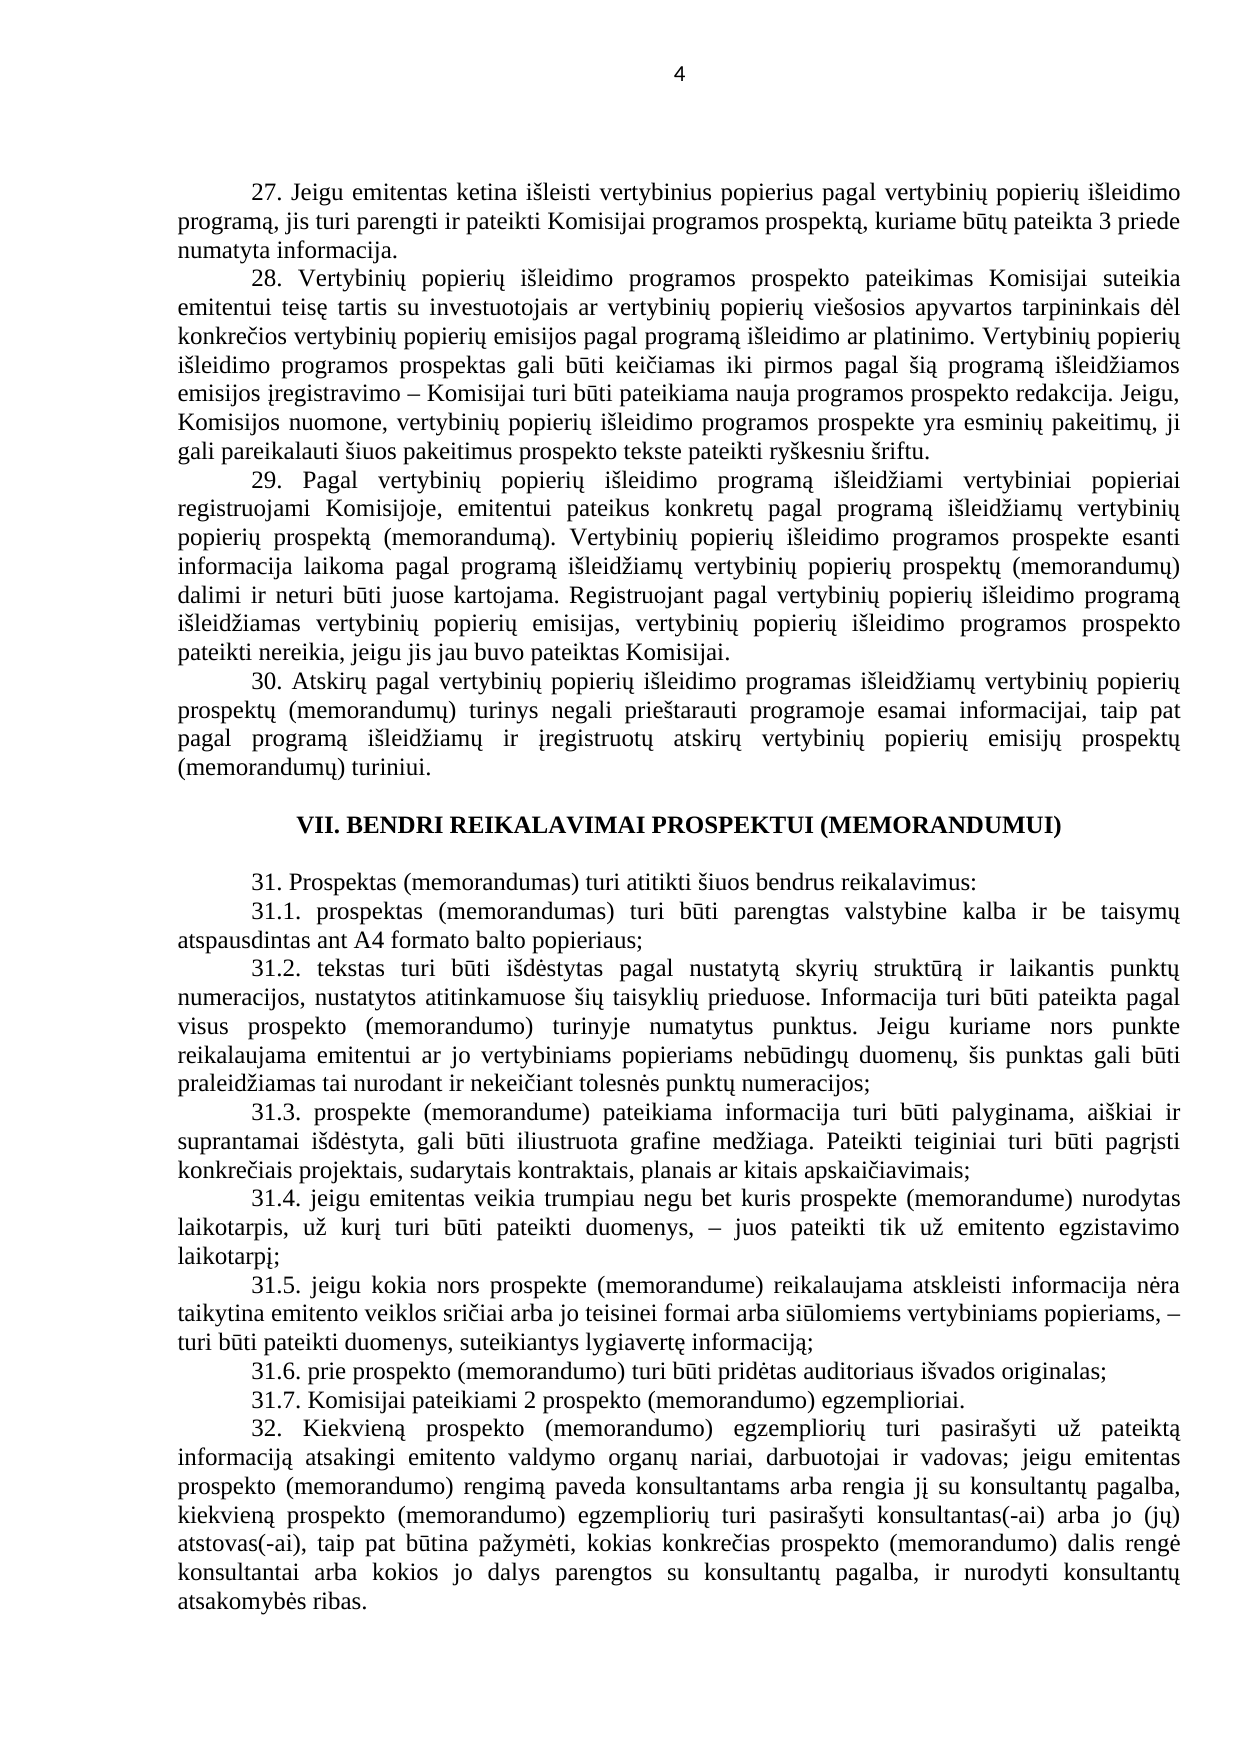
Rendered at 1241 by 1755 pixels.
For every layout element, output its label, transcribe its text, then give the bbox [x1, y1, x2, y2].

text 31.5. jeigu kokia nors prospekte (memorandume) reikalaujama atskleisti informacija nėra taikytina emitento veiklos sričiai arba jo teisinei formai arba siūlomiems vertybiniams popieriams, – turi būti pateikti duomenys, suteikiantys lygiavertę informaciją; [177, 1270, 1181, 1356]
text 30. Atskirų pagal vertybinių popierių išleidimo programas išleidžiamų vertybinių popierių prospektų (memorandumų) turinys negali prieštarauti programoje esamai informacijai, taip pat pagal programą išleidžiamų ir įregistruotų atskirų vertybinių popierių emisijų prospektų (memorandumų) turiniui. [177, 666, 1181, 781]
text VII. BENDRI REIKALAVIMAI PROSPEKTUI (MEMORANDUMUI) [177, 810, 1181, 838]
text 31.4. jeigu emitentas veikia trumpiau negu bet kuris prospekte (memorandume) nurodytas laikotarpis, už kurį turi būti pateikti duomenys, – juos pateikti tik už emitento egzistavimo laikotarpį; [177, 1183, 1181, 1270]
text 31.2. tekstas turi būti išdėstytas pagal nustatytą skyrių struktūrą ir laikantis punktų numeracijos, nustatytos atitinkamuose šių taisyklių prieduose. Informacija turi būti pateikta pagal visus prospekto (memorandumo) turinyje numatytus punktus. Jeigu kuriame nors punkte reikalaujama emitentui ar jo vertybiniams popieriams nebūdingų duomenų, šis punktas gali būti praleidžiamas tai nurodant ir nekeičiant tolesnės punktų numeracijos; [177, 953, 1181, 1097]
text 31.7. Komisijai pateikiami 2 prospekto (memorandumo) egzemplioriai. [177, 1385, 1181, 1413]
text 28. Vertybinių popierių išleidimo programos prospekto pateikimas Komisijai suteikia emitentui teisę tartis su investuotojais ar vertybinių popierių viešosios apyvartos tarpininkais dėl konkrečios vertybinių popierių emisijos pagal programą išleidimo ar platinimo. Vertybinių popierių išleidimo programos prospektas gali būti keičiamas iki pirmos pagal šią programą išleidžiamos emisijos įregistravimo – Komisijai turi būti pateikiama nauja programos prospekto redakcija. Jeigu, Komisijos nuomone, vertybinių popierių išleidimo programos prospekte yra esminių pakeitimų, ji gali pareikalauti šiuos pakeitimus prospekto tekste pateikti ryškesniu šriftu. [177, 263, 1181, 465]
text 31.3. prospekte (memorandume) pateikiama informacija turi būti palyginama, aiškiai ir suprantamai išdėstyta, gali būti iliustruota grafine medžiaga. Pateikti teiginiai turi būti pagrįsti konkrečiais projektais, sudarytais kontraktais, planais ar kitais apskaičiavimais; [177, 1097, 1181, 1183]
text 32. Kiekvieną prospekto (memorandumo) egzempliorių turi pasirašyti už pateiktą informaciją atsakingi emitento valdymo organų nariai, darbuotojai ir vadovas; jeigu emitentas prospekto (memorandumo) rengimą paveda konsultantams arba rengia jį su konsultantų pagalba, kiekvieną prospekto (memorandumo) egzempliorių turi pasirašyti konsultantas(-ai) arba jo (jų) atstovas(-ai), taip pat būtina pažymėti, kokias konkrečias prospekto (memorandumo) dalis rengė konsultantai arba kokios jo dalys parengtos su konsultantų pagalba, ir nurodyti konsultantų atsakomybės ribas. [177, 1413, 1181, 1615]
text 29. Pagal vertybinių popierių išleidimo programą išleidžiami vertybiniai popieriai registruojami Komisijoje, emitentui pateikus konkretų pagal programą išleidžiamų vertybinių popierių prospektą (memorandumą). Vertybinių popierių išleidimo programos prospekte esanti informacija laikoma pagal programą išleidžiamų vertybinių popierių prospektų (memorandumų) dalimi ir neturi būti juose kartojama. Registruojant pagal vertybinių popierių išleidimo programą išleidžiamas vertybinių popierių emisijas, vertybinių popierių išleidimo programos prospekto pateikti nereikia, jeigu jis jau buvo pateiktas Komisijai. [177, 465, 1181, 666]
text 31.6. prie prospekto (memorandumo) turi būti pridėtas auditoriaus išvados originalas; [177, 1356, 1181, 1385]
text 27. Jeigu emitentas ketina išleisti vertybinius popierius pagal vertybinių popierių išleidimo programą, jis turi parengti ir pateikti Komisijai programos prospektą, kuriame būtų pateikta 3 priede numatyta informacija. [177, 177, 1181, 263]
text 31.1. prospektas (memorandumas) turi būti parengtas valstybine kalba ir be taisymų atspausdintas ant A4 formato balto popieriaus; [177, 896, 1181, 953]
text 31. Prospektas (memorandumas) turi atitikti šiuos bendrus reikalavimus: [177, 867, 1181, 896]
